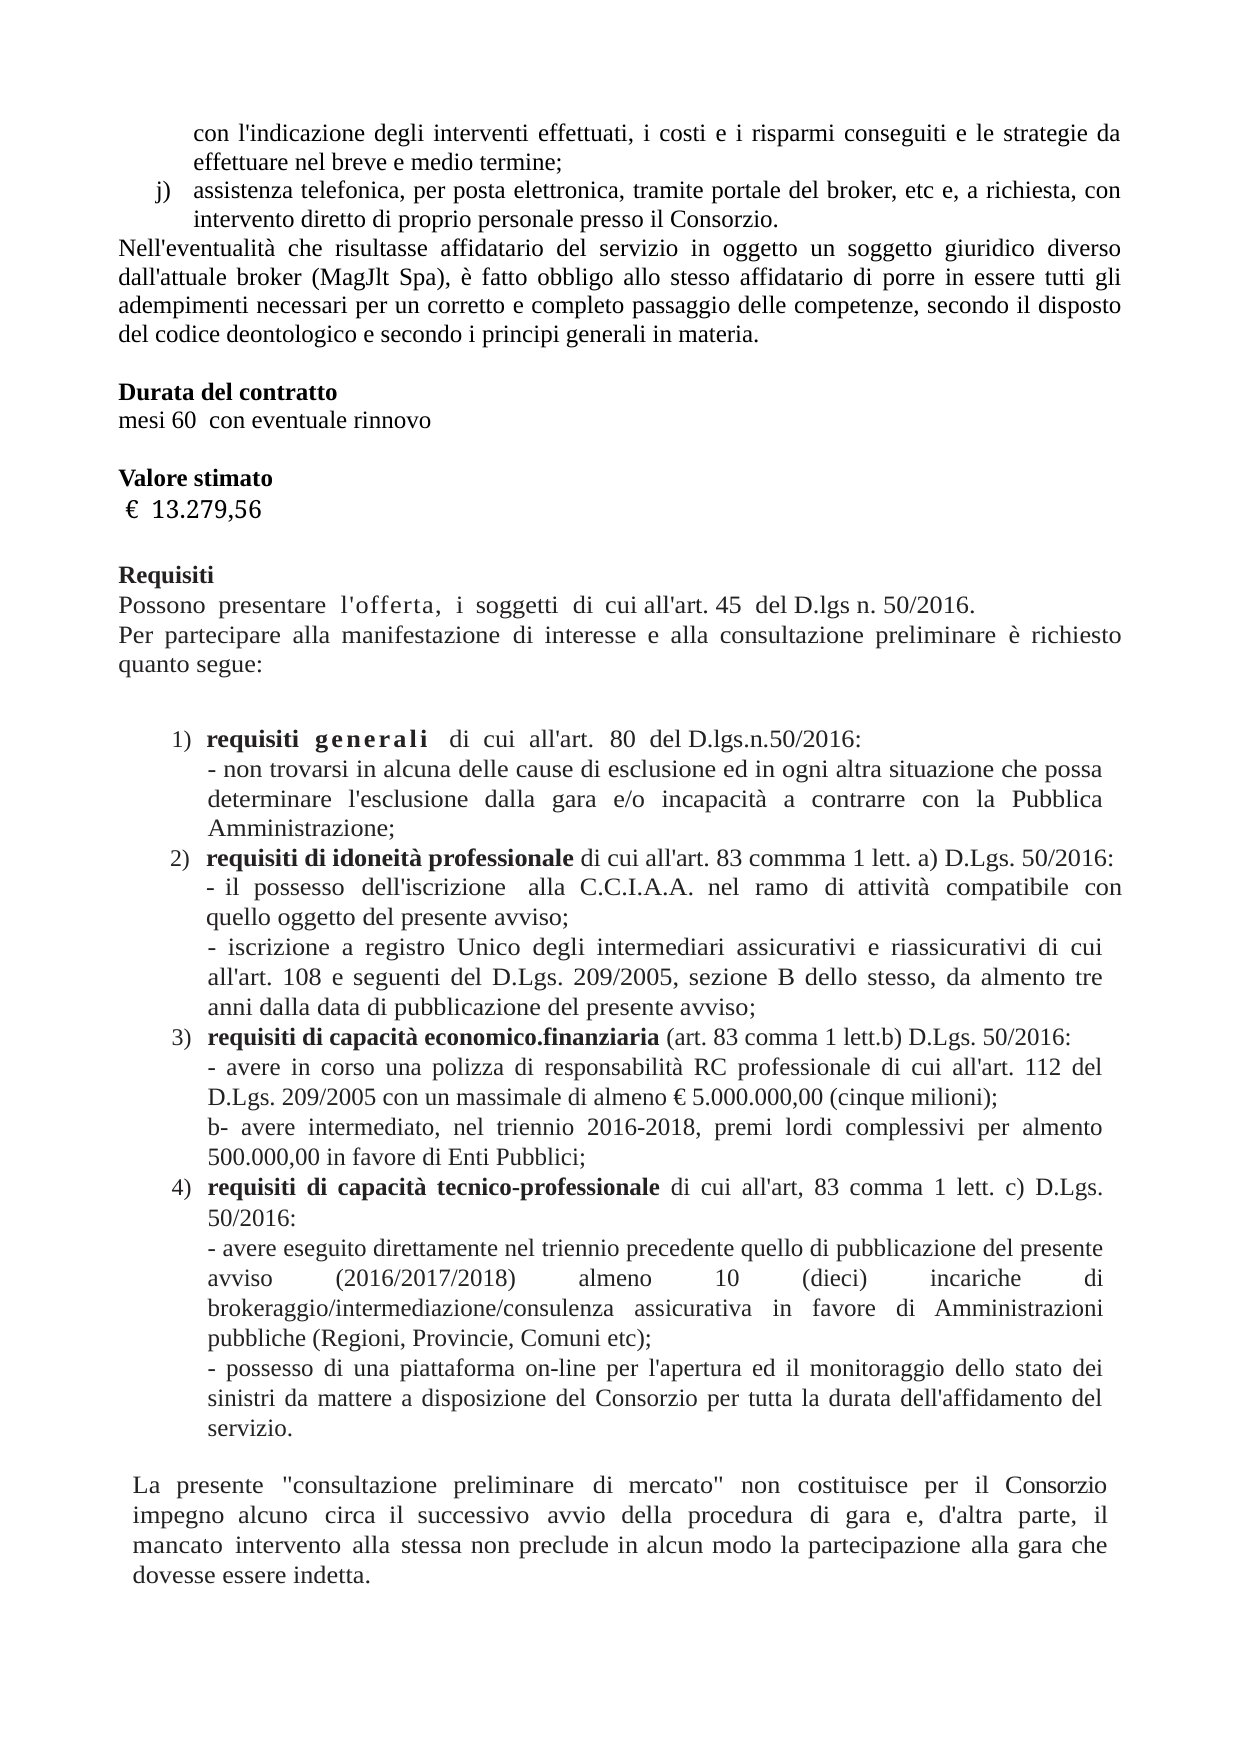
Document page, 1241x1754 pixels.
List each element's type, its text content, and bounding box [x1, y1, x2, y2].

list - avere eseguito direttamente nel triennio precedente quello di pubblicazione del presente avviso (2016/2017/2018) almeno 10 (dieci) incariche di brokeraggio/intermediazione/consulenza assicurativa in favore di Amministrazioni pubbliche (Regioni, Provincie, Comuni etc); [171, 1233, 1104, 1352]
list b- avere intermediato, nel triennio 2016-2018, premi lordi complessivi per almento 500.000,00 in favore di Enti Pubblici; [171, 1112, 1104, 1171]
list assistenza telefonica, per posta elettronica, tramite portale del broker, etc e, a richiesta, con intervento diretto di proprio personale presso il Consorzio. [156, 176, 1122, 233]
list - non trovarsi in alcuna delle cause di esclusione ed in ogni altra situazione che possa determinare l'esclusione dalla gara e/o incapacità a contrarre con la Pubblica Amministrazione; [171, 754, 1104, 842]
text Durata del contratto [118, 377, 1122, 406]
subtitle Requisiti [118, 560, 1122, 589]
list - avere in corso una polizza di responsabilità RC professionale di cui all'art. 112 del D.Lgs. 209/2005 con un massimale di almeno € 5.000.000,00 (cinque milioni); [171, 1052, 1104, 1111]
list - iscrizione a registro Unico degli intermediari assicurativi e riassicurativi di cui all'art. 108 e seguenti del D.Lgs. 209/2005, sezione B dello stesso, da almento tre anni dalla data di pubblicazione del presente avviso; [171, 932, 1104, 1021]
list requisiti di capacità tecnico-professionale di cui all'art, 83 comma 1 lett. c) D.Lgs. 50/2016: [171, 1172, 1104, 1231]
text Per partecipare alla manifestazione di interesse e alla consultazione preliminare è richiesto quanto segue: [118, 620, 1122, 678]
list - il possesso dell'iscrizione alla C.C.I.A.A. nel ramo di attività compatibile con quello oggetto del presente avviso; [170, 872, 1122, 931]
list - possesso di una piattaforma on-line per l'apertura ed il monitoraggio dello stato dei sinistri da mattere a disposizione del Consorzio per tutta la durata dell'affidamento del servizio. [171, 1353, 1104, 1442]
text Possono presentare l'offerta, i soggetti di cui all'art. 45 del D.lgs n. 50/2016. [118, 590, 1122, 618]
list con l'indicazione degli interventi effettuati, i costi e i risparmi conseguiti e le strategie da effettuare nel breve e medio termine; [156, 118, 1122, 176]
list requisiti di idoneità professionale di cui all'art. 83 commma 1 lett. a) D.Lgs. 50/2016: [170, 843, 1122, 872]
text La presente "consultazione preliminare di mercato" non costituisce per il Consorzio impegno alcuno circa il successivo avvio della procedura di gara e, d'altra parte, il mancato intervento alla stessa non preclude in alcun modo la partecipazione alla gara che dovesse essere indetta. [132, 1470, 1108, 1589]
text € 13.279,56 [118, 492, 1122, 526]
text Nell'eventualità che risultasse affidatario del servizio in oggetto un soggetto giuridico diverso dall'attuale broker (MagJlt Spa), è fatto obbligo allo stesso affidatario di porre in essere tutti gli adempimenti necessari per un corretto e completo passaggio delle competenze, secondo il disposto del codice deontologico e secondo i principi generali in materia. [118, 233, 1122, 348]
text Valore stimato [118, 463, 1122, 492]
text mesi 60 con eventuale rinnovo [118, 406, 1122, 434]
list requisiti di capacità economico.finanziaria (art. 83 comma 1 lett.b) D.Lgs. 50/2016: [171, 1022, 1104, 1051]
list requisiti generali di cui all'art. 80 del D.lgs.n.50/2016: [171, 724, 1104, 753]
